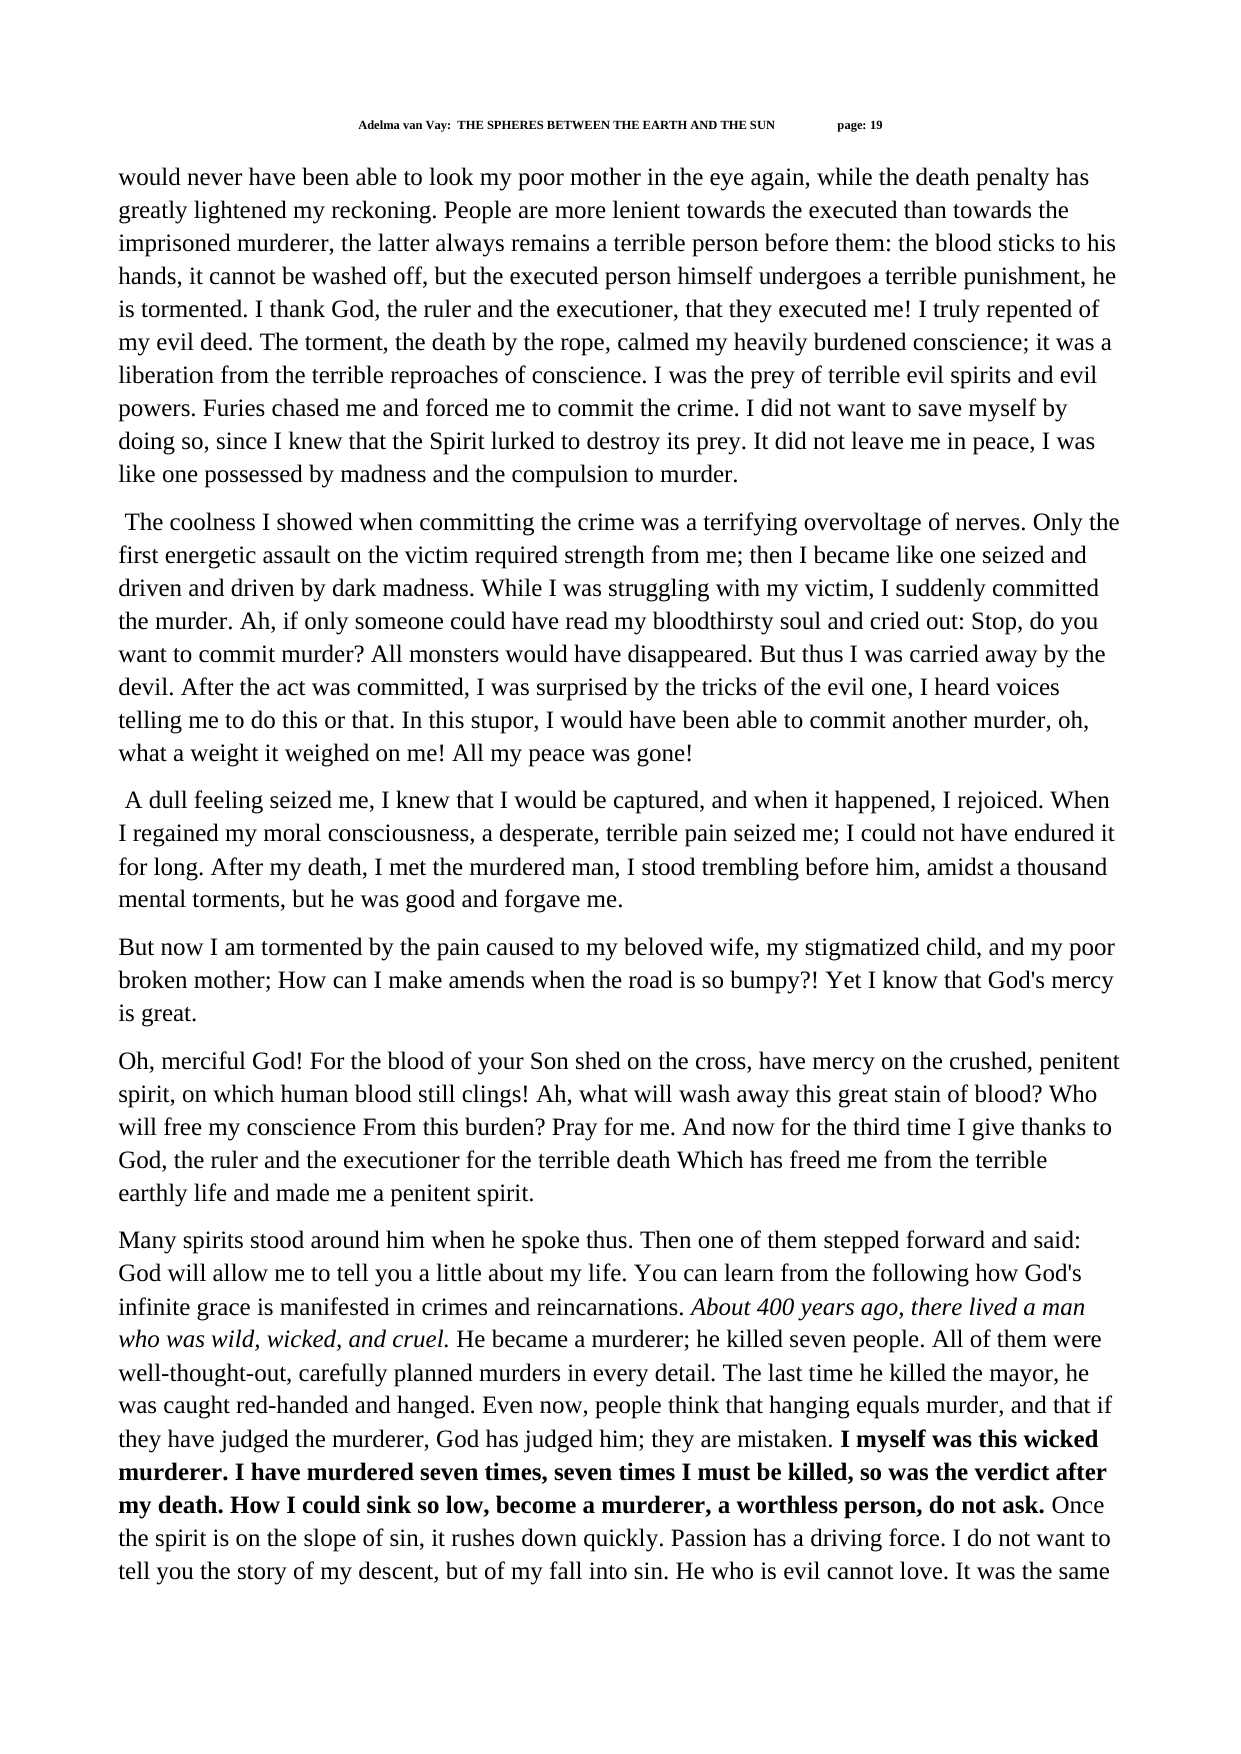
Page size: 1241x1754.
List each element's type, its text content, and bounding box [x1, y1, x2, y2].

text Oh, merciful God! For the blood of your Son shed on the cross, have mercy on the crushed, penitent spirit, on which human blood still clings! Ah, what will wash away this great stain of blood? Who will free my conscience From this burden? Pray for me. And now for the third time I give thanks to God, the ruler and the executioner for the terrible death Which has freed me from the terrible earthly life and made me a penitent spirit. [118, 1046, 1122, 1207]
text The coolness I showed when committing the crime was a terrifying overvoltage of nerves. Only the first energetic assault on the victim required strength from me; then I became like one seized and driven and driven by dark madness. While I was struggling with my victim, I suddenly committed the murder. Ah, if only someone could have read my bloodthirsty soul and cried out: Stop, do you want to commit murder? All monsters would have disappeared. But thus I was carried away by the devil. After the act was committed, I was surprised by the tricks of the evil one, I heard voices telling me to do this or that. In this stupor, I would have been able to commit another murder, oh, what a weight it weighed on me! All my peace was gone! [118, 507, 1122, 767]
text A dull feeling seized me, I knew that I would be captured, and when it happened, I rejoiced. When I regained my moral consciousness, a desperate, terrible pain seized me; I could not have endured it for long. After my death, I met the murdered man, I stood trembling before him, amidst a thousand mental torments, but he was good and forgave me. [118, 786, 1122, 913]
text But now I am tormented by the pain caused to my beloved wife, my stigmatized child, and my poor broken mother; How can I make amends when the road is so bumpy?! Yet I know that God's mercy is great. [118, 932, 1122, 1027]
text Many spirits stood around him when he spoke thus. Then one of them stepped forward and said: God will allow me to tell you a little about my life. You can learn from the following how God's infinite grace is manifested in crimes and reincarnations. About 400 years ago, there lived a man who was wild, wicked, and cruel. He became a murderer; he killed seven people. All of them were well-thought-out, carefully planned murders in every detail. The last time he killed the mayor, he was caught red-handed and hanged. Even now, people think that hanging equals murder, and that if they have judged the murderer, God has judged him; they are mistaken. I myself was this wicked murderer. I have murdered seven times, seven times I must be killed, so was the verdict after my death. How I could sink so low, become a murderer, a worthless person, do not ask. Once the spirit is on the slope of sin, it rushes down quickly. Passion has a driving force. I do not want to tell you the story of my descent, but of my fall into sin. He who is evil cannot love. It was the same [118, 1226, 1122, 1584]
text would never have been able to look my poor mother in the eye again, while the death penalty has greatly lightened my reckoning. People are more lenient towards the executed than towards the imprisoned murderer, the latter always remains a terrible person before them: the blood sticks to his hands, it cannot be washed off, but the executed person himself undergoes a terrible punishment, he is tormented. I thank God, the ruler and the executioner, that they executed me! I truly repented of my evil deed. The torment, the death by the rope, calmed my heavily burdened conscience; it was a liberation from the terrible reproaches of conscience. I was the prey of terrible evil spirits and evil powers. Furies chased me and forced me to commit the crime. I did not want to save myself by doing so, since I knew that the Spirit lurked to destroy its prey. It did not leave me in peace, I was like one possessed by madness and the compulsion to murder. [118, 162, 1122, 488]
